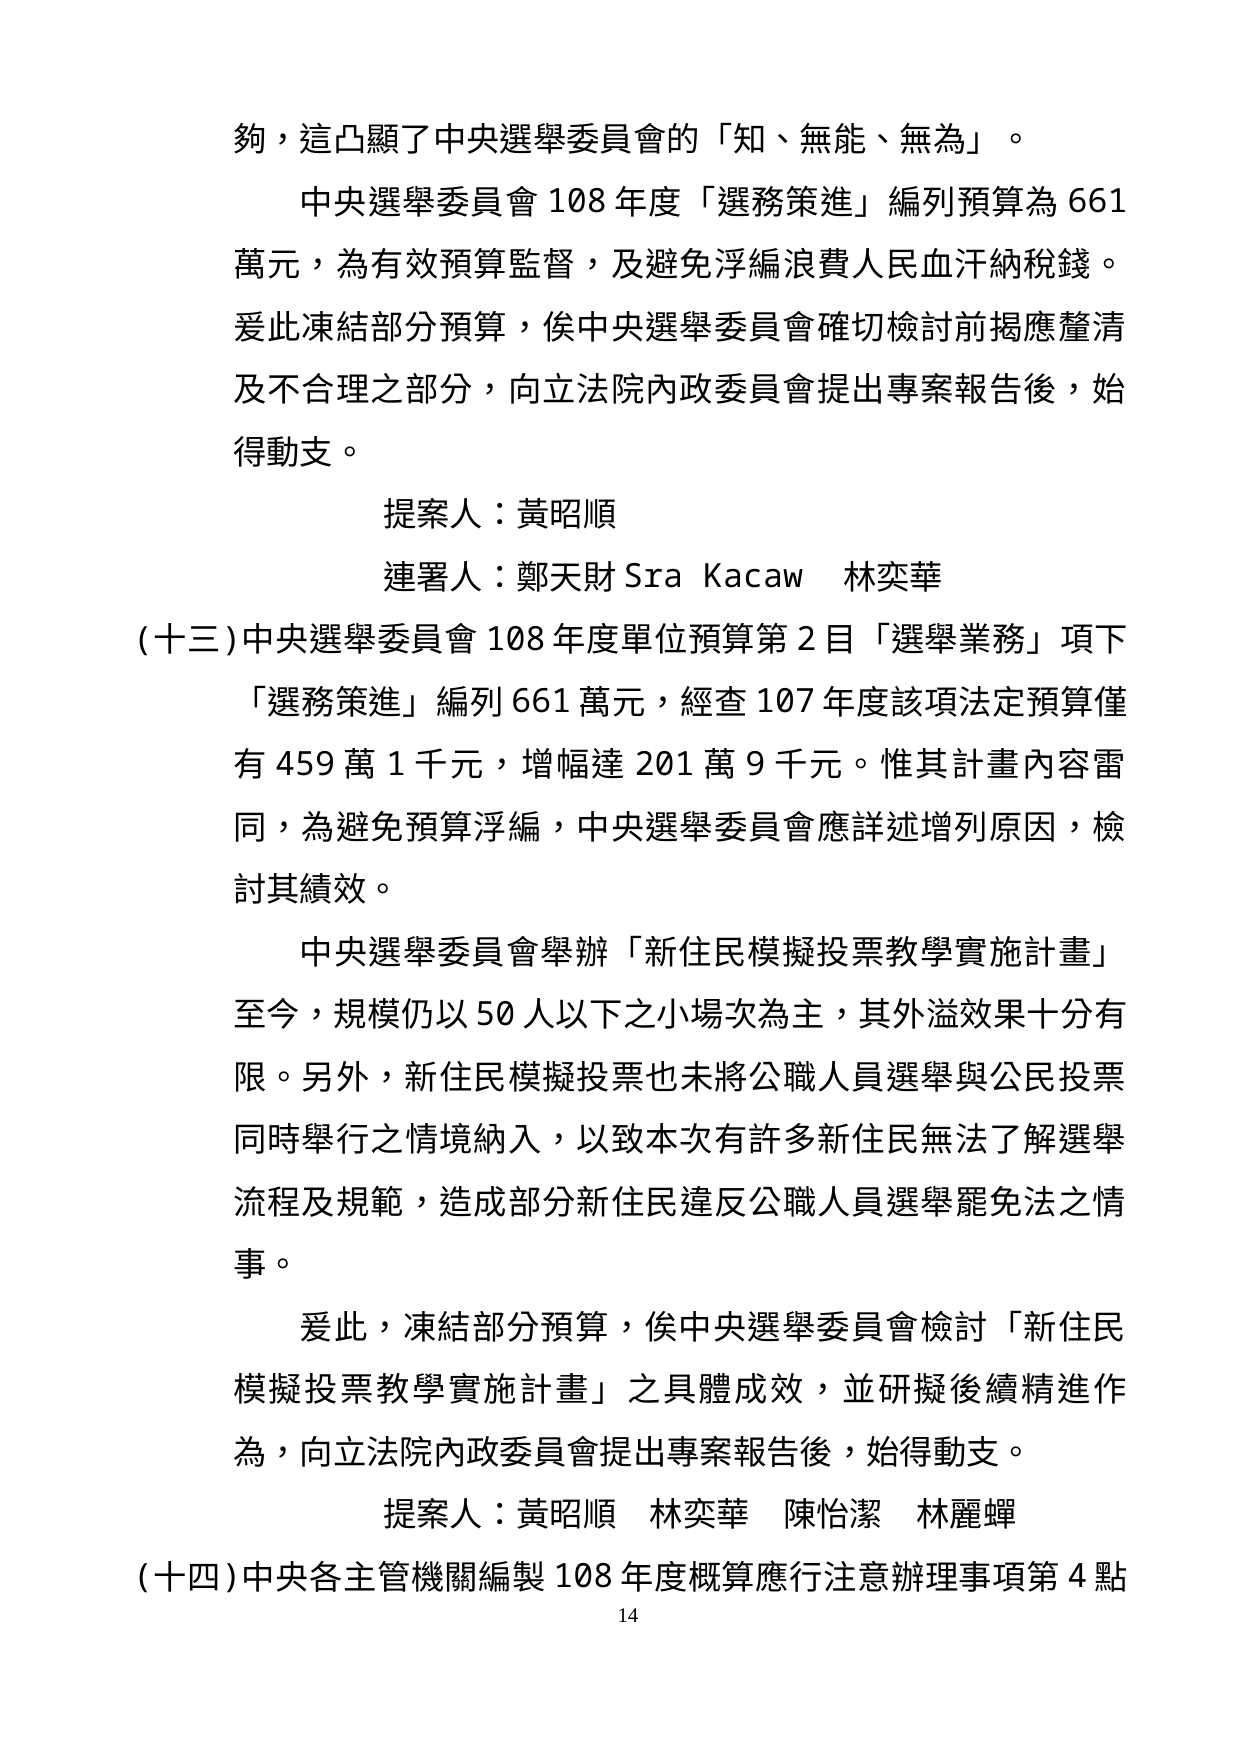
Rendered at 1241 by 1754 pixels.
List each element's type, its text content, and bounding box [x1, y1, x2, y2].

text 提案人：黃昭順 林奕華 陳怡潔 林麗蟬 [383, 1471, 1127, 1533]
text 中央選舉委員會108年度「選務策進」編列預算為661萬元，為有效預算監督，及避免浮編浪費人民血汗納稅錢。爰此凍結部分預算，俟中央選舉委員會確切檢討前揭應釐清及不合理之部分，向立法院內政委員會提出專案報告後，始得動支。 [233, 158, 1127, 471]
text 提案人：黃昭順 [383, 471, 1127, 533]
text 中央選舉委員會舉辦「新住民模擬投票教學實施計畫」至今，規模仍以50人以下之小場次為主，其外溢效果十分有限。另外，新住民模擬投票也未將公職人員選舉與公民投票同時舉行之情境納入，以致本次有許多新住民無法了解選舉流程及規範，造成部分新住民違反公職人員選舉罷免法之情事。 [233, 908, 1127, 1283]
text 爰此，凍結部分預算，俟中央選舉委員會檢討「新住民模擬投票教學實施計畫」之具體成效，並研擬後續精進作為，向立法院內政委員會提出專案報告後，始得動支。 [233, 1283, 1127, 1471]
text (十三)中央選舉委員會108年度單位預算第2目「選舉業務」項下「選務策進」編列661萬元，經查107年度該項法定預算僅有459萬1千元，增幅達201萬9千元。惟其計畫內容雷同，為避免預算浮編，中央選舉委員會應詳述增列原因，檢討其績效。 [133, 596, 1127, 908]
text (十四)中央各主管機關編製108年度概算應行注意辦理事項第4點 [133, 1533, 1127, 1596]
text 連署人：鄭天財Sra Kacaw 林奕華 [383, 533, 1127, 596]
text 夠，這凸顯了中央選舉委員會的「知、無能、無為」。 [233, 96, 1127, 158]
